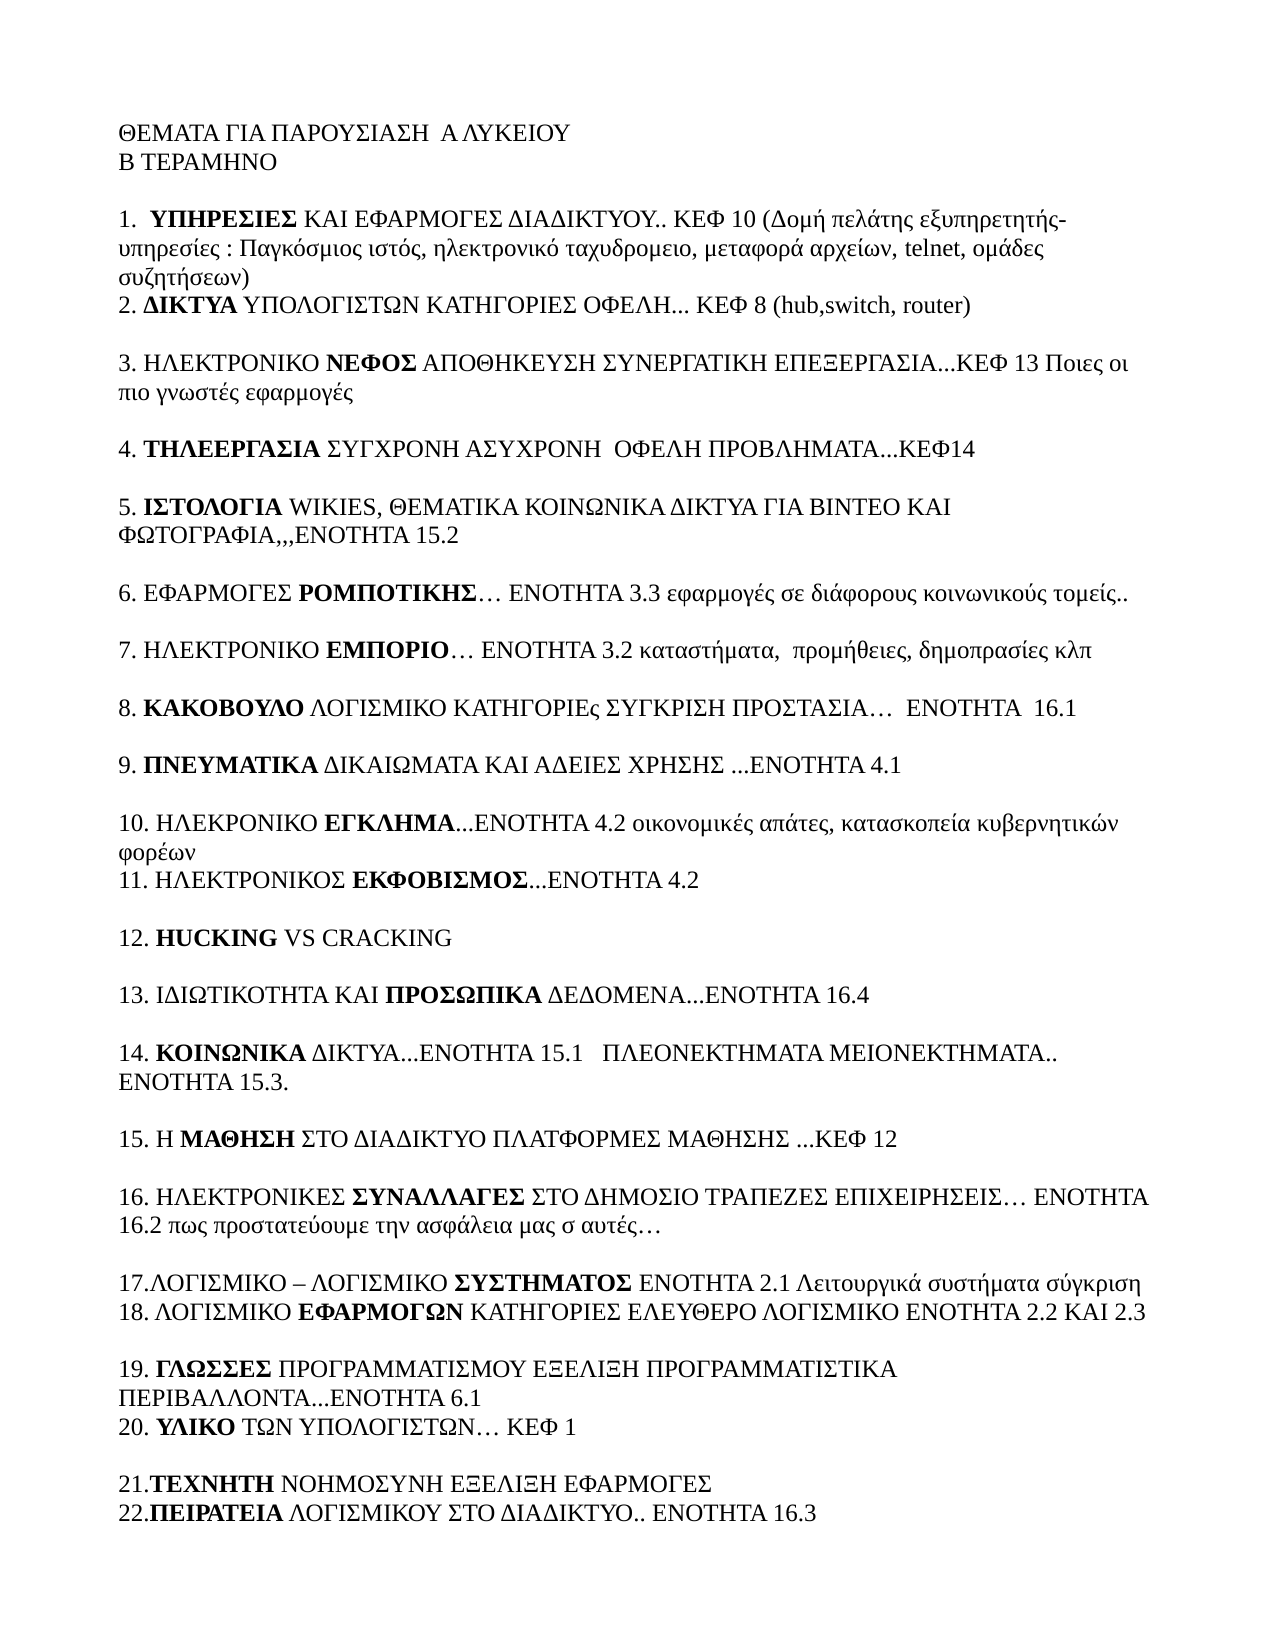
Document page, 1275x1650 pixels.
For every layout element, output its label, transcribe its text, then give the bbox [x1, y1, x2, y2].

text Β ΤΕΡΑΜΗΝΟ [118, 147, 1157, 176]
text 7. ΗΛΕΚΤΡΟΝΙΚΟ ΕΜΠΟΡΙΟ… ΕΝΟΤΗΤΑ 3.2 καταστήματα, προμήθειες, δημοπρασίες κλπ [118, 636, 1157, 664]
text 2. ΔΙΚΤΥΑ ΥΠΟΛΟΓΙΣΤΩΝ ΚΑΤΗΓΟΡΙΕΣ ΟΦΕΛΗ... ΚΕΦ 8 (hub,switch, router) [118, 291, 1157, 319]
text 8. ΚΑΚΟΒΟΥΛΟ ΛΟΓΙΣΜΙΚΟ ΚΑΤΗΓΟΡΙΕς ΣΥΓΚΡΙΣΗ ΠΡΟΣΤΑΣΙΑ… ΕΝΟΤΗΤΑ 16.1 [118, 693, 1157, 722]
text 13. ΙΔΙΩΤΙΚΟΤΗΤΑ ΚΑΙ ΠΡΟΣΩΠΙΚΑ ΔΕΔΟΜΕΝΑ...ΕΝΟΤΗΤΑ 16.4 [118, 981, 1157, 1009]
text 6. ΕΦΑΡΜΟΓΕΣ ΡΟΜΠΟΤΙΚΗΣ… ΕΝΟΤΗΤΑ 3.3 εφαρμογές σε διάφορους κοινωνικούς τομείς.. [118, 578, 1157, 607]
text 3. ΗΛΕΚΤΡΟΝΙΚΟ ΝΕΦΟΣ ΑΠΟΘΗΚΕΥΣΗ ΣΥΝΕΡΓΑΤΙΚΗ ΕΠΕΞΕΡΓΑΣΙΑ...ΚΕΦ 13 Ποιες οι πιο γνωστές εφαρμογές [118, 348, 1157, 406]
text 4. ΤΗΛΕΕΡΓΑΣΙΑ ΣΥΓΧΡΟΝΗ ΑΣΥΧΡΟΝΗ ΟΦΕΛΗ ΠΡΟΒΛΗΜΑΤΑ...ΚΕΦ14 [118, 434, 1157, 463]
text 15. Η ΜΑΘΗΣΗ ΣΤΟ ΔΙΑΔΙΚΤΥΟ ΠΛΑΤΦΟΡΜΕΣ ΜΑΘΗΣΗΣ ...ΚΕΦ 12 [118, 1124, 1157, 1153]
text 20. ΥΛΙΚΟ ΤΩΝ ΥΠΟΛΟΓΙΣΤΩΝ… ΚΕΦ 1 [118, 1412, 1157, 1441]
text 11. ΗΛΕΚΤΡΟΝΙΚΟΣ ΕΚΦΟΒΙΣΜΟΣ...ΕΝΟΤΗΤΑ 4.2 [118, 866, 1157, 894]
text 14. ΚΟΙΝΩΝΙΚΑ ΔΙΚΤΥΑ...ΕΝΟΤΗΤΑ 15.1 ΠΛΕΟΝΕΚΤΗΜΑΤΑ ΜΕΙΟΝΕΚΤΗΜΑΤΑ.. ΕΝΟΤΗΤΑ 15.3. [118, 1038, 1157, 1096]
text 18. ΛΟΓΙΣΜΙΚΟ ΕΦΑΡΜΟΓΩΝ ΚΑΤΗΓΟΡΙΕΣ ΕΛΕΥΘΕΡΟ ΛΟΓΙΣΜΙΚΟ ΕΝΟΤΗΤΑ 2.2 ΚΑΙ 2.3 [118, 1297, 1157, 1326]
text 16. ΗΛΕΚΤΡΟΝΙΚΕΣ ΣΥΝΑΛΛΑΓΕΣ ΣΤΟ ΔΗΜΟΣΙΟ ΤΡΑΠΕΖΕΣ ΕΠΙΧΕΙΡΗΣΕΙΣ… ΕΝΟΤΗΤΑ 16.2 πως προστατεύουμε την ασφάλεια μας σ αυτές… [118, 1182, 1157, 1239]
text 22.ΠΕΙΡΑΤΕΙΑ ΛΟΓΙΣΜΙΚΟΥ ΣΤΟ ΔΙΑΔΙΚΤΥΟ.. ΕΝΟΤΗΤΑ 16.3 [118, 1498, 1157, 1527]
text 12. HUCKING VS CRACKING [118, 923, 1157, 952]
text 21.ΤΕΧΝΗΤΗ ΝΟΗΜΟΣΥΝΗ ΕΞΕΛΙΞΗ ΕΦΑΡΜΟΓΕΣ [118, 1469, 1157, 1498]
text 9. ΠΝΕΥΜΑΤΙΚΑ ΔΙΚΑΙΩΜΑΤΑ ΚΑΙ ΑΔΕΙΕΣ ΧΡΗΣΗΣ ...ΕΝΟΤΗΤΑ 4.1 [118, 751, 1157, 779]
text ΘΕΜΑΤΑ ΓΙΑ ΠΑΡΟΥΣΙΑΣΗ Α ΛΥΚΕΙΟΥ [118, 118, 1157, 147]
text 19. ΓΛΩΣΣΕΣ ΠΡΟΓΡΑΜΜΑΤΙΣΜΟΥ ΕΞΕΛΙΞΗ ΠΡΟΓΡΑΜΜΑΤΙΣΤΙΚΑ ΠΕΡΙΒΑΛΛΟΝΤΑ...ΕΝΟΤΗΤΑ 6.1 [118, 1354, 1157, 1412]
text 5. ΙΣΤΟΛΟΓΙΑ WIKIES, ΘΕΜΑΤΙΚΑ ΚΟΙΝΩΝΙΚΑ ΔΙΚΤΥΑ ΓΙΑ ΒΙΝΤΕΟ ΚΑΙ ΦΩΤΟΓΡΑΦΙΑ,,,ΕΝΟΤΗΤΑ 15.2 [118, 492, 1157, 549]
text 10. ΗΛΕΚΡΟΝΙΚΟ ΕΓΚΛΗΜΑ...ΕΝΟΤΗΤΑ 4.2 οικονομικές απάτες, κατασκοπεία κυβερνητικών φορέων [118, 808, 1157, 866]
text 17.ΛΟΓΙΣΜΙΚΟ – ΛΟΓΙΣΜΙΚΟ ΣΥΣΤΗΜΑΤΟΣ ΕΝΟΤΗΤΑ 2.1 Λειτουργικά συστήματα σύγκριση [118, 1268, 1157, 1297]
text 1. ΥΠΗΡΕΣΙΕΣ ΚΑΙ ΕΦΑΡΜΟΓΕΣ ΔΙΑΔΙΚΤΥΟΥ.. ΚΕΦ 10 (Δομή πελάτης εξυπηρετητής- υπηρεσίες : Παγκόσμιος ιστός, ηλεκτρονικό ταχυδρομειο, μεταφορά αρχείων, telnet, ομάδες συζητήσεων) [118, 204, 1157, 291]
